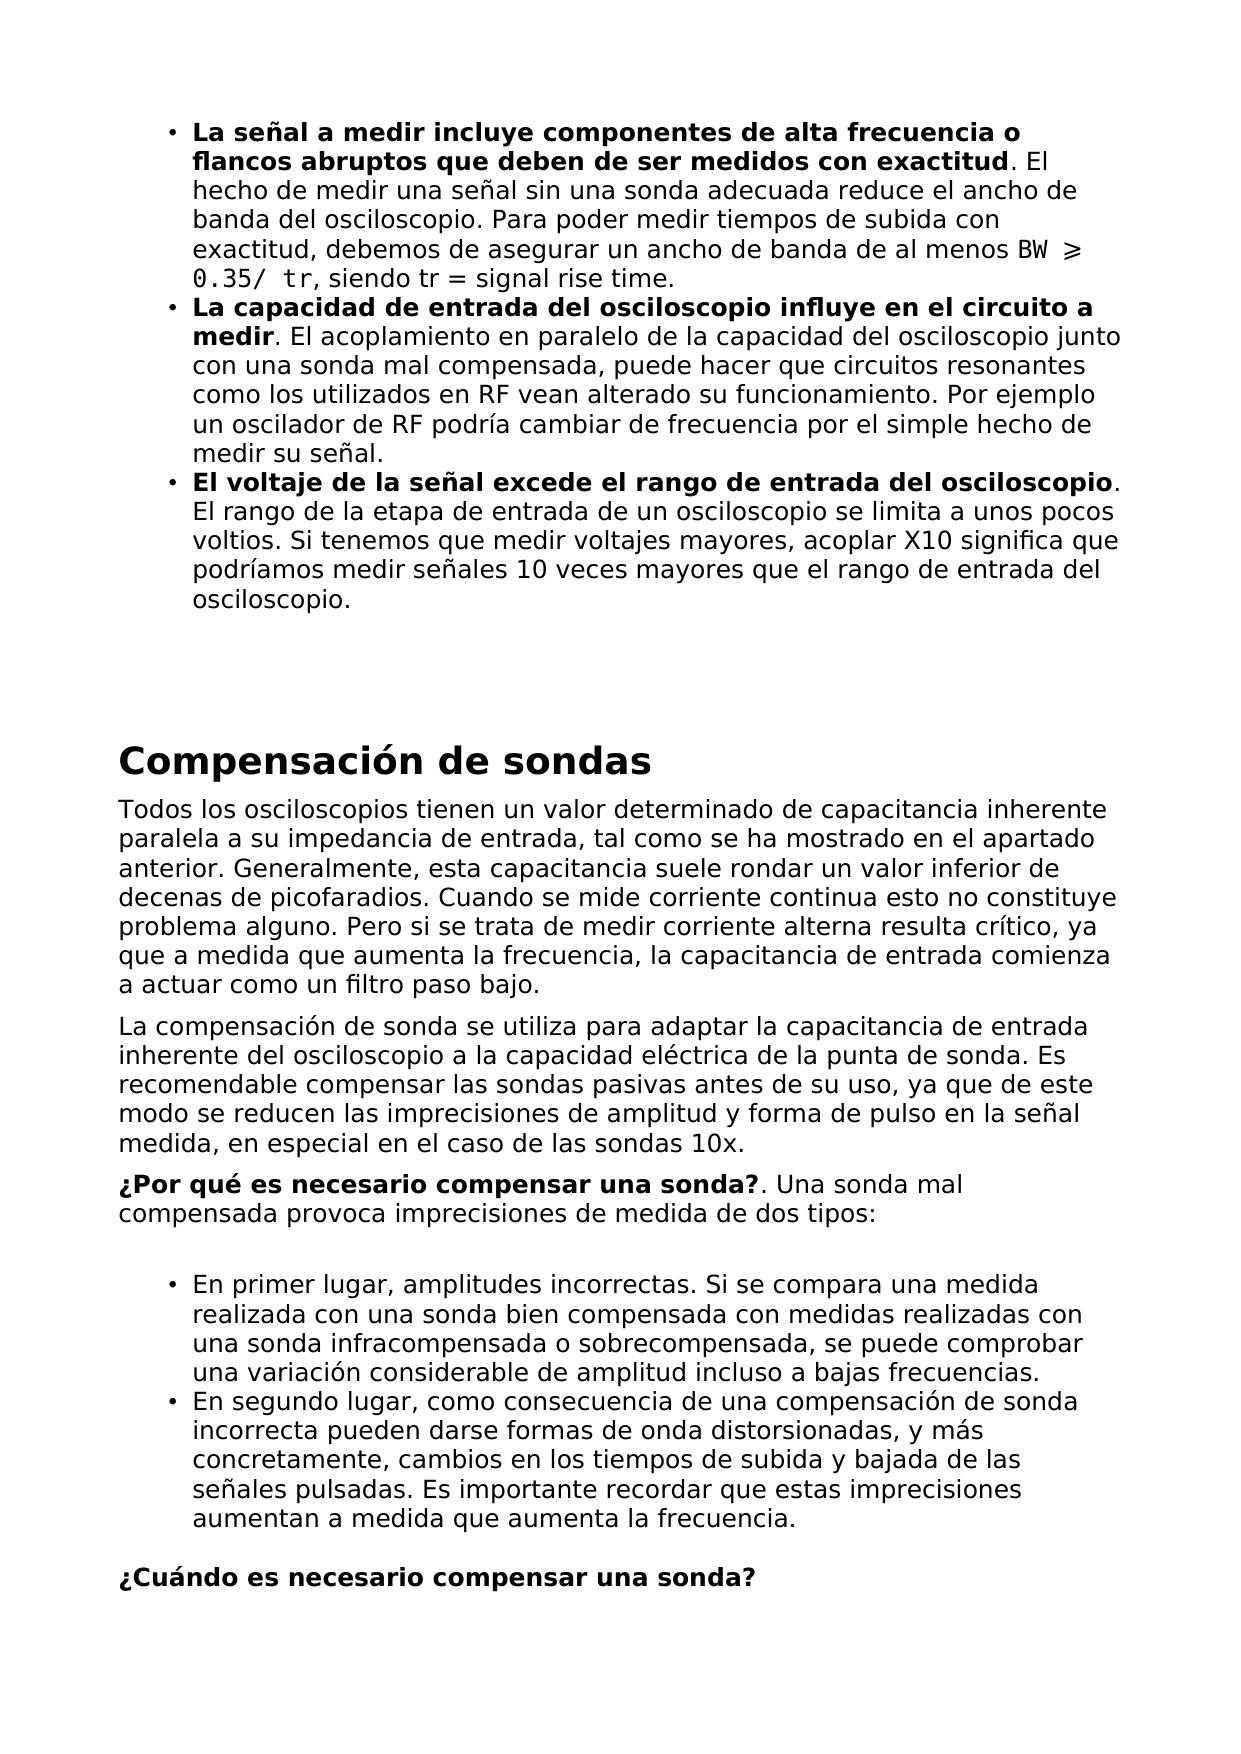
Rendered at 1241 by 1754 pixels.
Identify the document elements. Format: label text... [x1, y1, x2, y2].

subtitle Compensación de sondas [118, 739, 1122, 783]
text Todos los osciloscopios tienen un valor determinado de capacitancia inherente paralela a su impedancia de entrada, tal como se ha mostrado en el apartado anterior. Generalmente, esta capacitancia suele rondar un valor inferior de decenas de picofaradios. Cuando se mide corriente continua esto no constituye problema alguno. Pero si se trata de medir corriente alterna resulta crítico, ya que a medida que aumenta la frecuencia, la capacitancia de entrada comienza a actuar como un filtro paso bajo. [118, 795, 1122, 999]
list La señal a medir incluye componentes de alta frecuencia o flancos abruptos que deben de ser medidos con exactitud. El hecho de medir una señal sin una sonda adecuada reduce el ancho de banda del osciloscopio. Para poder medir tiempos de subida con exactitud, debemos de asegurar un ancho de banda de al menos BW ⩾ 0.35/ tr, siendo tr = signal rise time. [177, 118, 1122, 293]
list En primer lugar, amplitudes incorrectas. Si se compara una medida realizada con una sonda bien compensada con medidas realizadas con una sonda infracompensada o sobrecompensada, se puede comprobar una variación considerable de amplitud incluso a bajas frecuencias. [177, 1271, 1122, 1387]
list El voltaje de la señal excede el rango de entrada del osciloscopio. El rango de la etapa de entrada de un osciloscopio se limita a unos pocos voltios. Si tenemos que medir voltajes mayores, acoplar X10 significa que podríamos medir señales 10 veces mayores que el rango de entrada del osciloscopio. [177, 468, 1122, 614]
text ¿Por qué es necesario compensar una sonda?. Una sonda mal compensada provoca imprecisiones de medida de dos tipos: [118, 1170, 1122, 1229]
text ¿Cuándo es necesario compensar una sonda? [118, 1563, 1122, 1592]
list En segundo lugar, como consecuencia de una compensación de sonda incorrecta pueden darse formas de onda distorsionadas, y más concretamente, cambios en los tiempos de subida y bajada de las señales pulsadas. Es importante recordar que estas imprecisiones aumentan a medida que aumenta la frecuencia. [177, 1387, 1122, 1533]
list La capacidad de entrada del osciloscopio influye en el circuito a medir. El acoplamiento en paralelo de la capacidad del osciloscopio junto con una sonda mal compensada, puede hacer que circuitos resonantes como los utilizados en RF vean alterado su funcionamiento. Por ejemplo un oscilador de RF podría cambiar de frecuencia por el simple hecho de medir su señal. [177, 293, 1122, 468]
text La compensación de sonda se utiliza para adaptar la capacitancia de entrada inherente del osciloscopio a la capacidad eléctrica de la punta de sonda. Es recomendable compensar las sondas pasivas antes de su uso, ya que de este modo se reducen las imprecisiones de amplitud y forma de pulso en la señal medida, en especial en el caso de las sondas 10x. [118, 1012, 1122, 1158]
